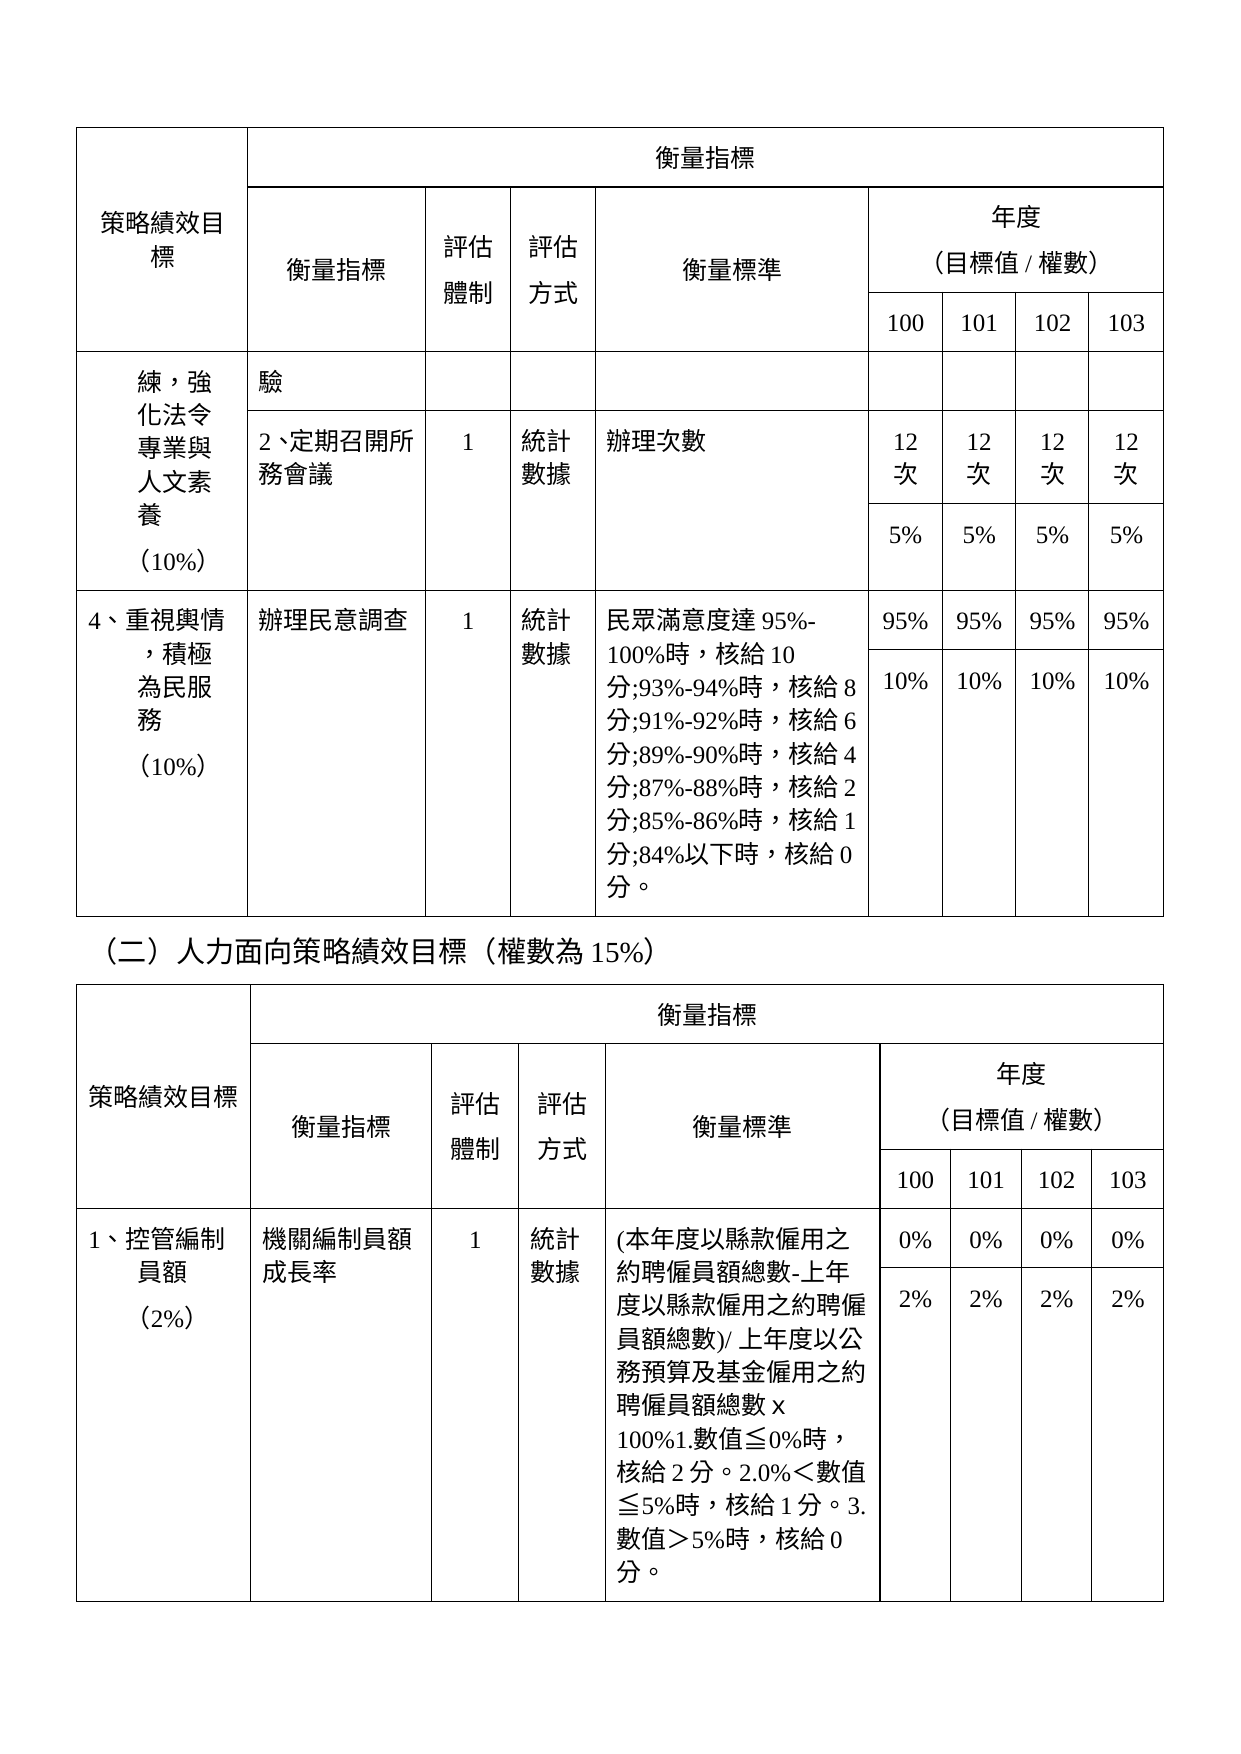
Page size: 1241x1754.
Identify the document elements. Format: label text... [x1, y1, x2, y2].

table_cell 0% [951, 1209, 1021, 1267]
table_cell 辦理民意調查 [248, 591, 425, 916]
table_cell 100 [881, 1150, 950, 1208]
table_cell 0% [881, 1209, 950, 1267]
table_cell 12次 [1089, 411, 1163, 503]
table_cell 控管編制員額 （2%） [77, 1209, 250, 1601]
table_cell 評估 體制 [432, 1044, 518, 1208]
table_cell 加強在職教育訓練，強化法令專業與人文素養 （10%） [77, 352, 247, 589]
table_cell 103 [1089, 293, 1163, 351]
table_cell 1 [426, 411, 510, 589]
table_cell 10% [869, 650, 942, 916]
table_cell 95% [1016, 591, 1088, 649]
table_cell (本年度以縣款僱用之約聘僱員額總數-上年度以縣款僱用之約聘僱員額總數)/ 上年度以公務預算及基金僱用之約聘僱員額總數ｘ100%1.數值≦0%時，核給2分。2.0%＜數值≦5%時，核給1分。3.數值＞5%時，核給0分。 [606, 1209, 879, 1601]
table_cell [1089, 352, 1163, 410]
table_cell 2% [1092, 1268, 1163, 1601]
table_cell 95% [943, 591, 1015, 649]
table_cell 103 [1092, 1150, 1163, 1208]
table_cell 101 [951, 1150, 1021, 1208]
table_cell 統計數據 [511, 591, 595, 916]
table_cell 統計數據 [519, 1209, 605, 1601]
table_cell 1 [432, 1209, 518, 1601]
table_header 衡量指標 [248, 128, 1163, 186]
table_cell 0% [1092, 1209, 1163, 1267]
table_cell 1 [426, 591, 510, 916]
table_header 衡量指標 [251, 985, 1163, 1043]
table_cell 95% [1089, 591, 1163, 649]
table_cell 評估 方式 [519, 1044, 605, 1208]
table_cell 5% [1089, 504, 1163, 589]
table_cell 衡量指標 [248, 188, 425, 351]
table_cell 統計數據 [511, 411, 595, 589]
table_cell 10% [1016, 650, 1088, 916]
table_cell 驗 [248, 352, 425, 410]
text （二）人力面向策略績效目標（權數為15%） [88, 929, 1152, 971]
table_cell 衡量指標 [251, 1044, 431, 1208]
table_cell 5% [1016, 504, 1088, 589]
table_cell 評估 方式 [511, 188, 595, 351]
table_header 策略績效目標 [77, 128, 247, 351]
table_cell [511, 352, 595, 410]
table_cell 重視輿情，積極為民服務 （10%） [77, 591, 247, 916]
table_cell 2、定期召開所務會議 [248, 411, 425, 589]
table_header 策略績效目標 [77, 985, 250, 1208]
table_cell 5% [869, 504, 942, 589]
table_cell 102 [1022, 1150, 1091, 1208]
table_cell 2% [951, 1268, 1021, 1601]
table_cell 12次 [943, 411, 1015, 503]
table_cell 民眾滿意度達95%-100%時，核給10分;93%-94%時，核給8分;91%-92%時，核給6分;89%-90%時，核給4分;87%-88%時，核給2分;85%-86%時，核給1分;84%以下時，核給0分。 [596, 591, 868, 916]
table_cell 2% [881, 1268, 950, 1601]
table_cell 100 [869, 293, 942, 351]
table_cell 機關編制員額成長率 [251, 1209, 431, 1601]
table_cell 年度 （目標值 / 權數） [881, 1044, 1163, 1148]
table_cell 101 [943, 293, 1015, 351]
table_cell 12次 [1016, 411, 1088, 503]
table_cell 12次 [869, 411, 942, 503]
table_cell 2% [1022, 1268, 1091, 1601]
table_cell 95% [869, 591, 942, 649]
table_cell [943, 352, 1015, 410]
table_cell 0% [1022, 1209, 1091, 1267]
table_cell 評估 體制 [426, 188, 510, 351]
table_cell 10% [943, 650, 1015, 916]
table_cell 年度 （目標值 / 權數） [869, 188, 1163, 292]
table_cell 10% [1089, 650, 1163, 916]
table_cell [426, 352, 510, 410]
table_cell 辦理次數 [596, 411, 868, 589]
table_cell 衡量標準 [606, 1044, 879, 1208]
table_cell 5% [943, 504, 1015, 589]
table_cell 衡量標準 [596, 188, 868, 351]
table_cell [869, 352, 942, 410]
table_cell [596, 352, 868, 410]
table_cell [1016, 352, 1088, 410]
table_cell 102 [1016, 293, 1088, 351]
